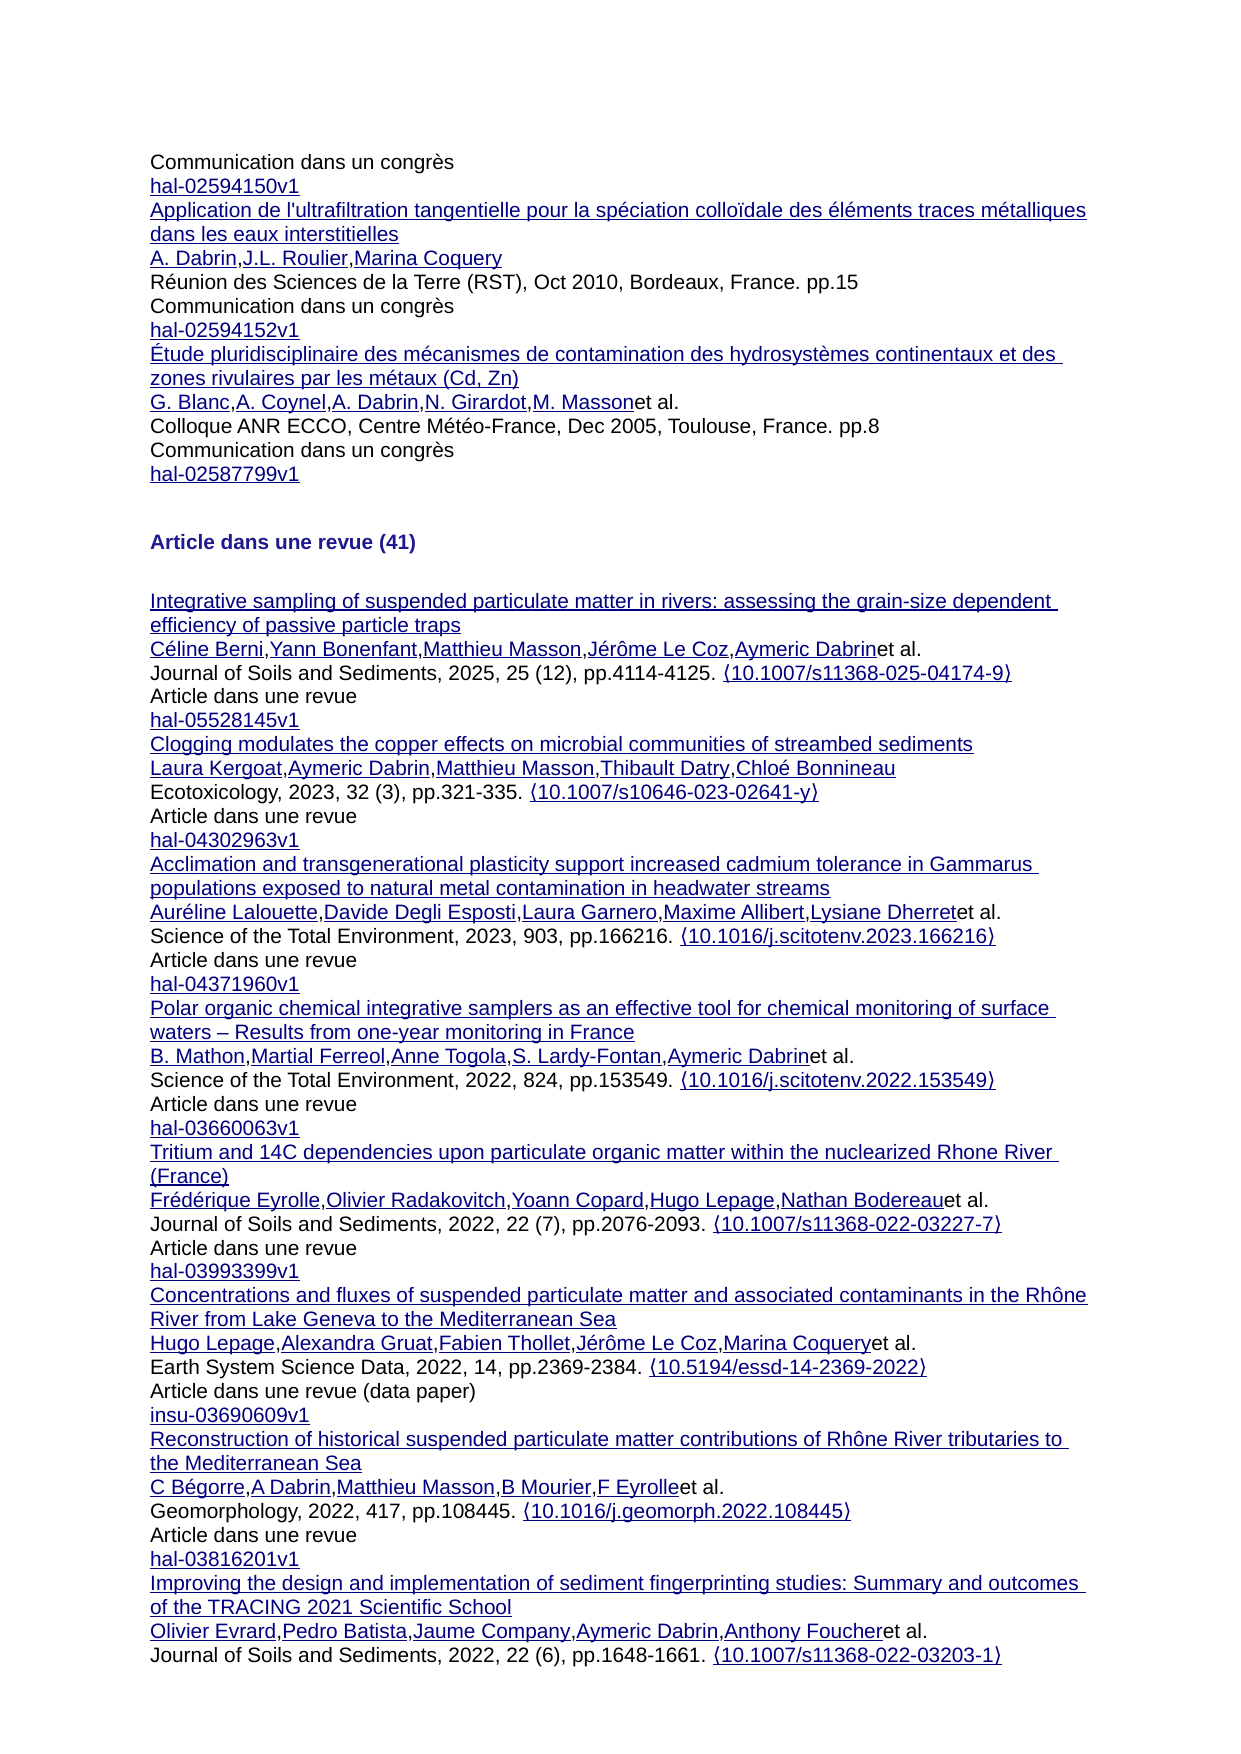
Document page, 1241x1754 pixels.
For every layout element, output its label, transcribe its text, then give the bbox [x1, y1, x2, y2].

table_cell Communication dans un congrès hal-02594150v1 [150, 150, 1090, 198]
table_cell Reconstruction of historical suspended particulate matter contributions of Rhône River tributaries to the Mediterranean Sea C Bégorre,A Dabrin,Matthieu Masson,B Mourier,F Eyrolleet al. Geomorphology, 2022, 417, pp.108445. ⟨10.1016/j.geomorph.2022.108445⟩ Article dans une revue hal-03816201v1 [150, 1427, 1090, 1571]
table_cell Tritium and 14C dependencies upon particulate organic matter within the nuclearized Rhone River (France) Frédérique Eyrolle,Olivier Radakovitch,Yoann Copard,Hugo Lepage,Nathan Bodereauet al. Journal of Soils and Sediments, 2022, 22 (7), pp.2076-2093. ⟨10.1007/s11368-022-03227-7⟩ Article dans une revue hal-03993399v1 [150, 1140, 1090, 1283]
table_cell Application de l'ultrafiltration tangentielle pour la spéciation colloïdale des éléments traces métalliques dans les eaux interstitielles A. Dabrin,J.L. Roulier,Marina Coquery Réunion des Sciences de la Terre (RST), Oct 2010, Bordeaux, France. pp.15 Communication dans un congrès hal-02594152v1 [150, 198, 1090, 342]
table_cell Improving the design and implementation of sediment fingerprinting studies: Summary and outcomes of the TRACING 2021 Scientific School Olivier Evrard,Pedro Batista,Jaume Company,Aymeric Dabrin,Anthony Foucheret al. Journal of Soils and Sediments, 2022, 22 (6), pp.1648-1661. ⟨10.1007/s11368-022-03203-1⟩ [150, 1571, 1090, 1667]
table_cell Concentrations and fluxes of suspended particulate matter and associated contaminants in the Rhône River from Lake Geneva to the Mediterranean Sea Hugo Lepage,Alexandra Gruat,Fabien Thollet,Jérôme Le Coz,Marina Coqueryet al. Earth System Science Data, 2022, 14, pp.2369-2384. ⟨10.5194/essd-14-2369-2022⟩ Article dans une revue (data paper) insu-03690609v1 [150, 1283, 1090, 1427]
table_cell Acclimation and transgenerational plasticity support increased cadmium tolerance in Gammarus populations exposed to natural metal contamination in headwater streams Auréline Lalouette,Davide Degli Esposti,Laura Garnero,Maxime Allibert,Lysiane Dherretet al. Science of the Total Environment, 2023, 903, pp.166216. ⟨10.1016/j.scitotenv.2023.166216⟩ Article dans une revue hal-04371960v1 [150, 852, 1090, 996]
table_cell Étude pluridisciplinaire des mécanismes de contamination des hydrosystèmes continentaux et des zones rivulaires par les métaux (Cd, Zn) G. Blanc,A. Coynel,A. Dabrin,N. Girardot,M. Massonet al. Colloque ANR ECCO, Centre Météo-France, Dec 2005, Toulouse, France. pp.8 Communication dans un congrès hal-02587799v1 [150, 342, 1090, 485]
table_cell Polar organic chemical integrative samplers as an effective tool for chemical monitoring of surface waters – Results from one-year monitoring in France B. Mathon,Martial Ferreol,Anne Togola,S. Lardy-Fontan,Aymeric Dabrinet al. Science of the Total Environment, 2022, 824, pp.153549. ⟨10.1016/j.scitotenv.2022.153549⟩ Article dans une revue hal-03660063v1 [150, 996, 1090, 1139]
table_cell Clogging modulates the copper effects on microbial communities of streambed sediments Laura Kergoat,Aymeric Dabrin,Matthieu Masson,Thibault Datry,Chloé Bonnineau Ecotoxicology, 2023, 32 (3), pp.321-335. ⟨10.1007/s10646-023-02641-y⟩ Article dans une revue hal-04302963v1 [150, 732, 1090, 852]
table_header Integrative sampling of suspended particulate matter in rivers: assessing the grain-size dependent efficiency of passive particle traps Céline Berni,Yann Bonenfant,Matthieu Masson,Jérôme Le Coz,Aymeric Dabrinet al. Journal of Soils and Sediments, 2025, 25 (12), pp.4114-4125. ⟨10.1007/s11368-025-04174-9⟩ Article dans une revue hal-05528145v1 [150, 589, 1090, 732]
subtitle Article dans une revue (41) [150, 530, 1090, 554]
